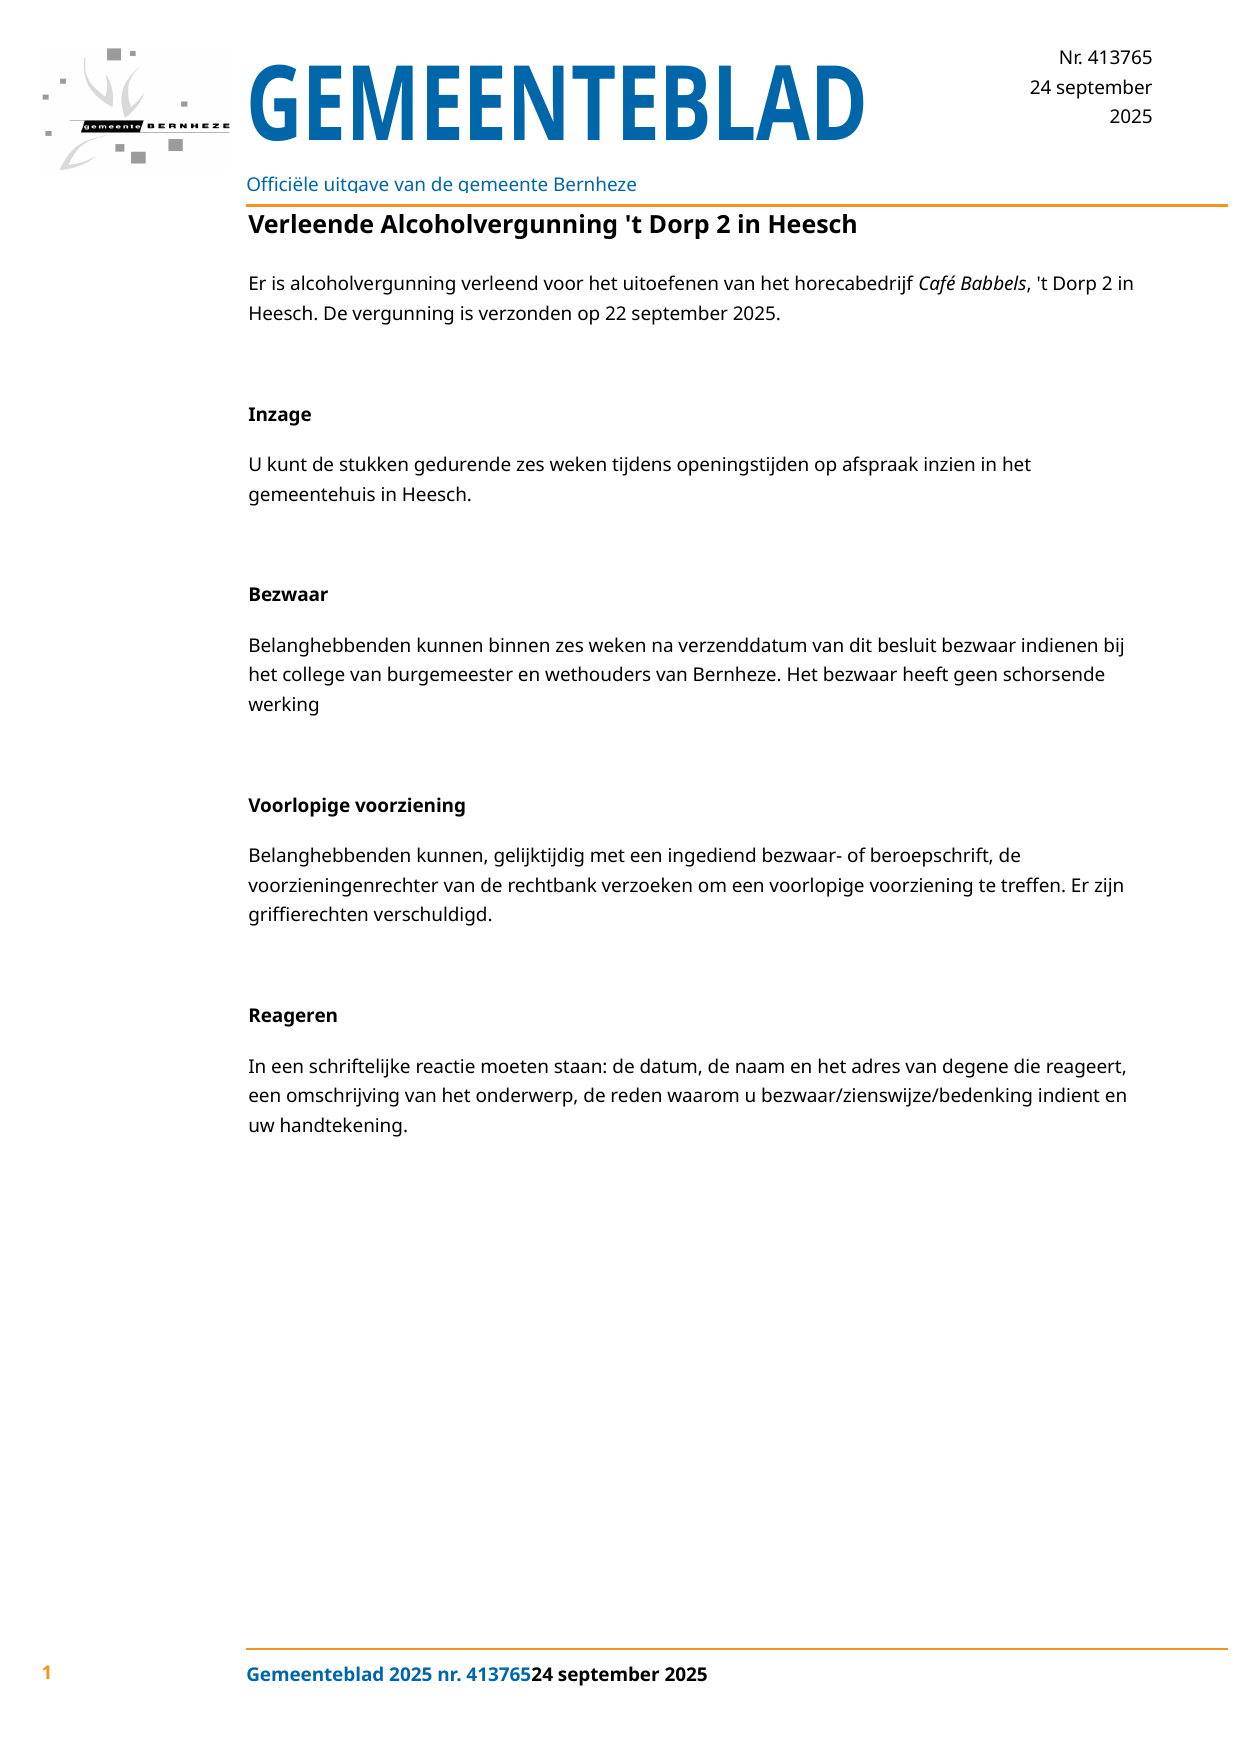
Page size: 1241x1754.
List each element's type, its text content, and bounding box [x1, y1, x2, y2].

text Belanghebbenden kunnen binnen zes weken na verzenddatum van dit besluit bezwaar indienen bij het college van burgemeester en wethouders van Bernheze. Het bezwaar heeft geen schorsende werking [248, 632, 1152, 717]
picture [41, 47, 231, 172]
text Inzage [248, 401, 1152, 426]
text Bezwaar [248, 582, 1152, 607]
text Voorlopige voorziening [248, 792, 1152, 818]
text Er is alcoholvergunning verleend voor het uitoefenen van het horecabedrijf Café Babbels, 't Dorp 2 in Heesch. De vergunning is verzonden op 22 september 2025. [248, 270, 1152, 326]
text U kunt de stukken gedurende zes weken tijdens openingstijden op afspraak inzien in het gemeentehuis in Heesch. [248, 451, 1152, 506]
text Verleende Alcoholvergunning 't Dorp 2 in Heesch [248, 207, 1152, 241]
text Belanghebbenden kunnen, gelijktijdig met een ingediend bezwaar- of beroepschrift, de voorzieningenrechter van de rechtbank verzoeken om een voorlopige voorziening te treffen. Er zijn griffierechten verschuldigd. [248, 842, 1152, 927]
text Reageren [248, 1002, 1152, 1028]
text In een schriftelijke reactie moeten staan: de datum, de naam en het adres van degene die reageert, een omschrijving van het onderwerp, de reden waarom u bezwaar/zienswijze/bedenking indient en uw handtekening. [248, 1053, 1152, 1138]
